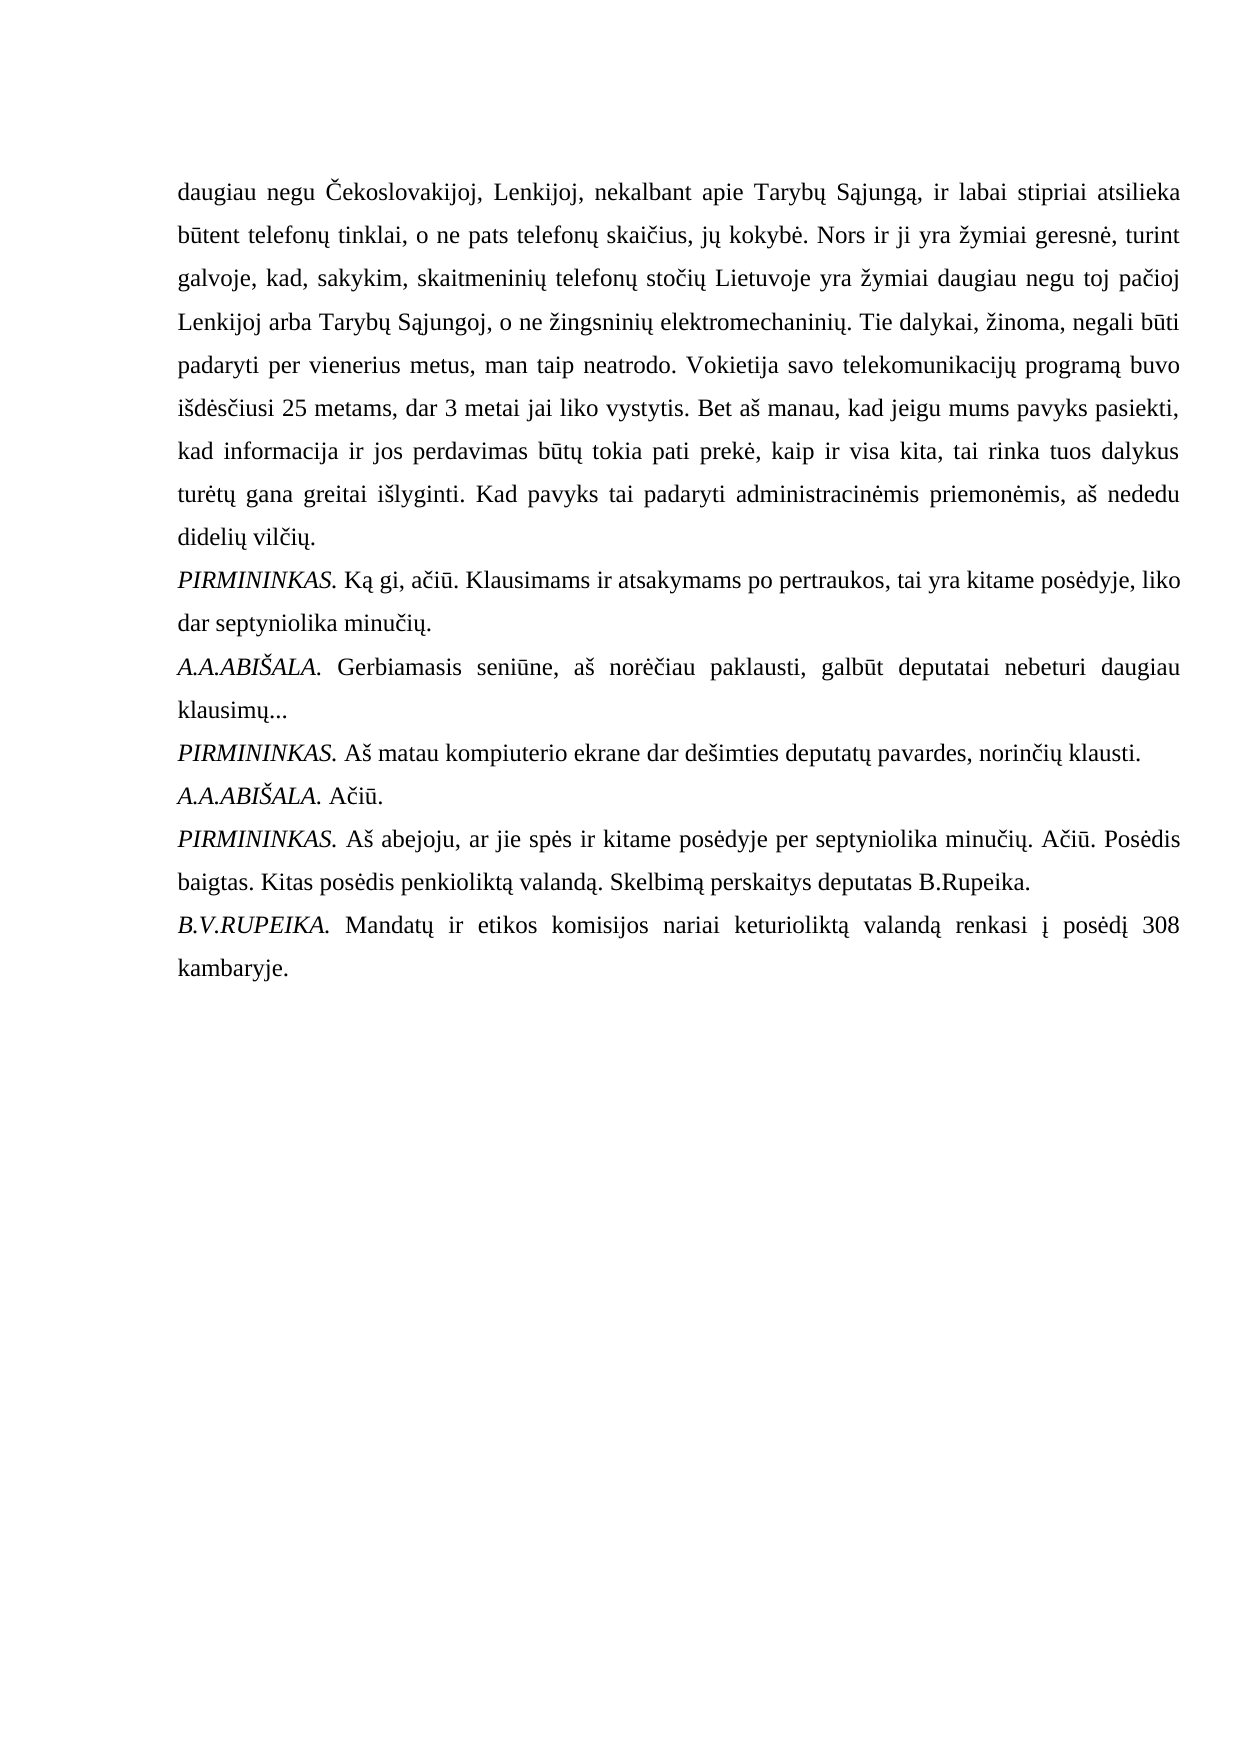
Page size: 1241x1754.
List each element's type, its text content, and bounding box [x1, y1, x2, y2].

text A.A.ABIŠALA. Ačiū. [177, 781, 1181, 810]
text A.A.ABIŠALA. Gerbiamasis seniūne, aš norėčiau paklausti, galbūt deputatai nebeturi daugiau klausimų... [177, 652, 1181, 723]
text PIRMININKAS. Aš matau kompiuterio ekrane dar dešimties deputatų pavardes, norinčių klausti. [177, 738, 1181, 767]
text PIRMININKAS. Ką gi, ačiū. Klausimams ir atsakymams po pertraukos, tai yra kitame posėdyje, liko dar septyniolika minučių. [177, 565, 1181, 637]
text PIRMININKAS. Aš abejoju, ar jie spės ir kitame posėdyje per septyniolika minučių. Ačiū. Posėdis baigtas. Kitas posėdis penkioliktą valandą. Skelbimą perskaitys deputatas B.Rupeika. [177, 824, 1181, 896]
text daugiau negu Čekoslovakijoj, Lenkijoj, nekalbant apie Tarybų Sąjungą, ir labai stipriai atsilieka būtent telefonų tinklai, o ne pats telefonų skaičius, jų kokybė. Nors ir ji yra žymiai geresnė, turint galvoje, kad, sakykim, skaitmeninių telefonų stočių Lietuvoje yra žymiai daugiau negu toj pačioj Lenkijoj arba Tarybų Sąjungoj, o ne žingsninių elektromechaninių. Tie dalykai, žinoma, negali būti padaryti per vienerius metus, man taip neatrodo. Vokietija savo telekomunikacijų programą buvo išdėsčiusi 25 metams, dar 3 metai jai liko vystytis. Bet aš manau, kad jeigu mums pavyks pasiekti, kad informacija ir jos perdavimas būtų tokia pati prekė, kaip ir visa kita, tai rinka tuos dalykus turėtų gana greitai išlyginti. Kad pavyks tai padaryti administracinėmis priemonėmis, aš nededu didelių vilčių. [177, 177, 1181, 551]
text B.V.RUPEIKA. Mandatų ir etikos komisijos nariai keturioliktą valandą renkasi į posėdį 308 kambaryje. [177, 910, 1181, 982]
